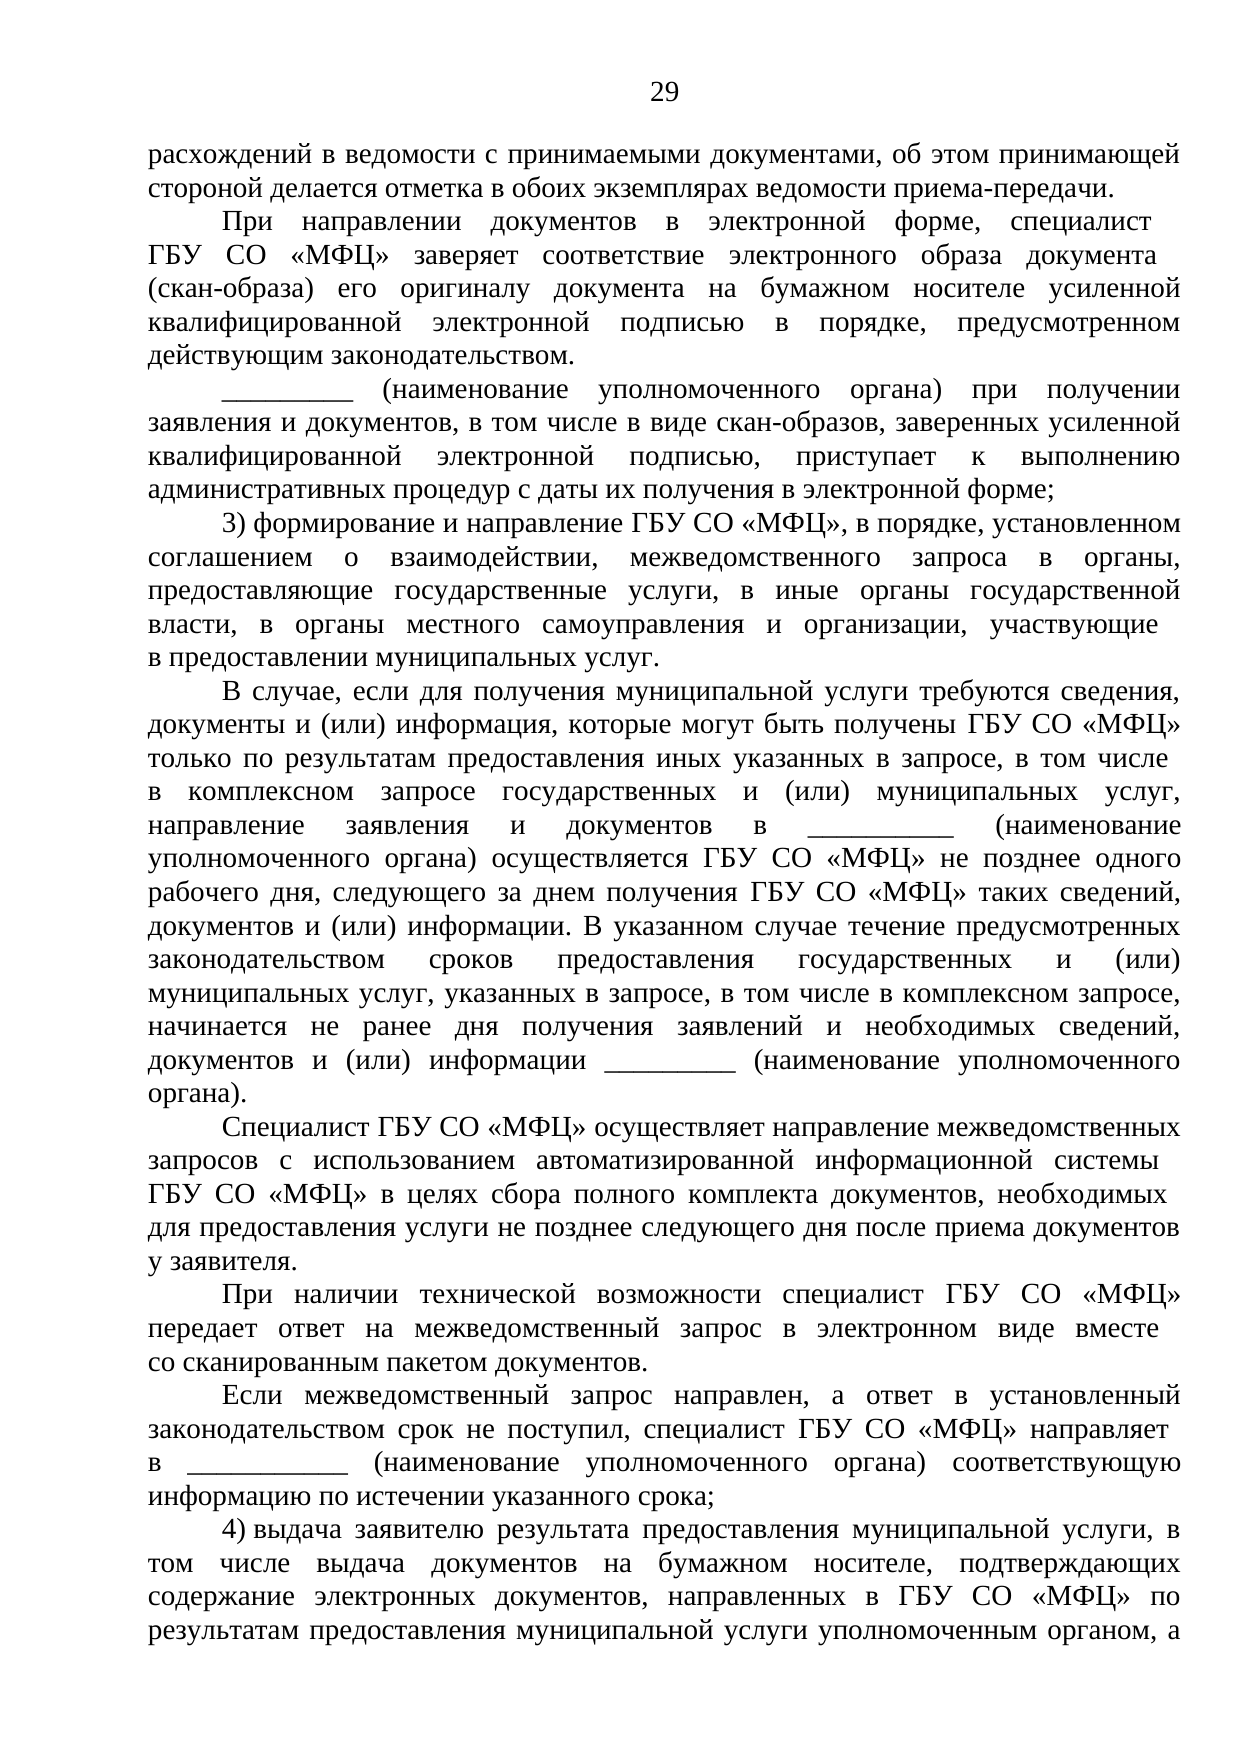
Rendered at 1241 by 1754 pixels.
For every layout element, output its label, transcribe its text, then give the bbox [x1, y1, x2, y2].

text Специалист ГБУ СО «МФЦ» осуществляет направление межведомственных запросов с использованием автоматизированной информационной системы ГБУ СО «МФЦ» в целях сбора полного комплекта документов, необходимых для предоставления услуги не позднее следующего дня после приема документов у заявителя. [148, 1109, 1181, 1277]
text _________ (наименование уполномоченного органа) при получении заявления и документов, в том числе в виде скан-образов, заверенных усиленной квалифицированной электронной подписью, приступает к выполнению административных процедур с даты их получения в электронной форме; [148, 371, 1181, 505]
text 4) выдача заявителю результата предоставления муниципальной услуги, в том числе выдача документов на бумажном носителе, подтверждающих содержание электронных документов, направленных в ГБУ СО «МФЦ» по результатам предоставления муниципальной услуги уполномоченным органом, а [148, 1511, 1181, 1646]
text 3) формирование и направление ГБУ СО «МФЦ», в порядке, установленном соглашением о взаимодействии, межведомственного запроса в органы, предоставляющие государственные услуги, в иные органы государственной власти, в органы местного самоуправления и организации, участвующие в предоставлении муниципальных услуг. [148, 505, 1181, 673]
text При наличии технической возможности специалист ГБУ СО «МФЦ» передает ответ на межведомственный запрос в электронном виде вместе со сканированным пакетом документов. [148, 1277, 1181, 1377]
text В случае, если для получения муниципальной услуги требуются сведения, документы и (или) информация, которые могут быть получены ГБУ СО «МФЦ» только по результатам предоставления иных указанных в запросе, в том числе в комплексном запросе государственных и (или) муниципальных услуг, направление заявления и документов в __________ (наименование уполномоченного органа) осуществляется ГБУ СО «МФЦ» не позднее одного рабочего дня, следующего за днем получения ГБУ СО «МФЦ» таких сведений, документов и (или) информации. В указанном случае течение предусмотренных законодательством сроков предоставления государственных и (или) муниципальных услуг, указанных в запросе, в том числе в комплексном запросе, начинается не ранее дня получения заявлений и необходимых сведений, документов и (или) информации _________ (наименование уполномоченного органа). [148, 673, 1181, 1109]
text Если межведомственный запрос направлен, а ответ в установленный законодательством срок не поступил, специалист ГБУ СО «МФЦ» направляет в ___________ (наименование уполномоченного органа) соответствующую информацию по истечении указанного срока; [148, 1377, 1181, 1511]
text При направлении документов в электронной форме, специалист ГБУ СО «МФЦ» заверяет соответствие электронного образа документа (скан-образа) его оригиналу документа на бумажном носителе усиленной квалифицированной электронной подписью в порядке, предусмотренном действующим законодательством. [148, 203, 1181, 371]
text расхождений в ведомости с принимаемыми документами, об этом принимающей стороной делается отметка в обоих экземплярах ведомости приема-передачи. [148, 136, 1181, 203]
